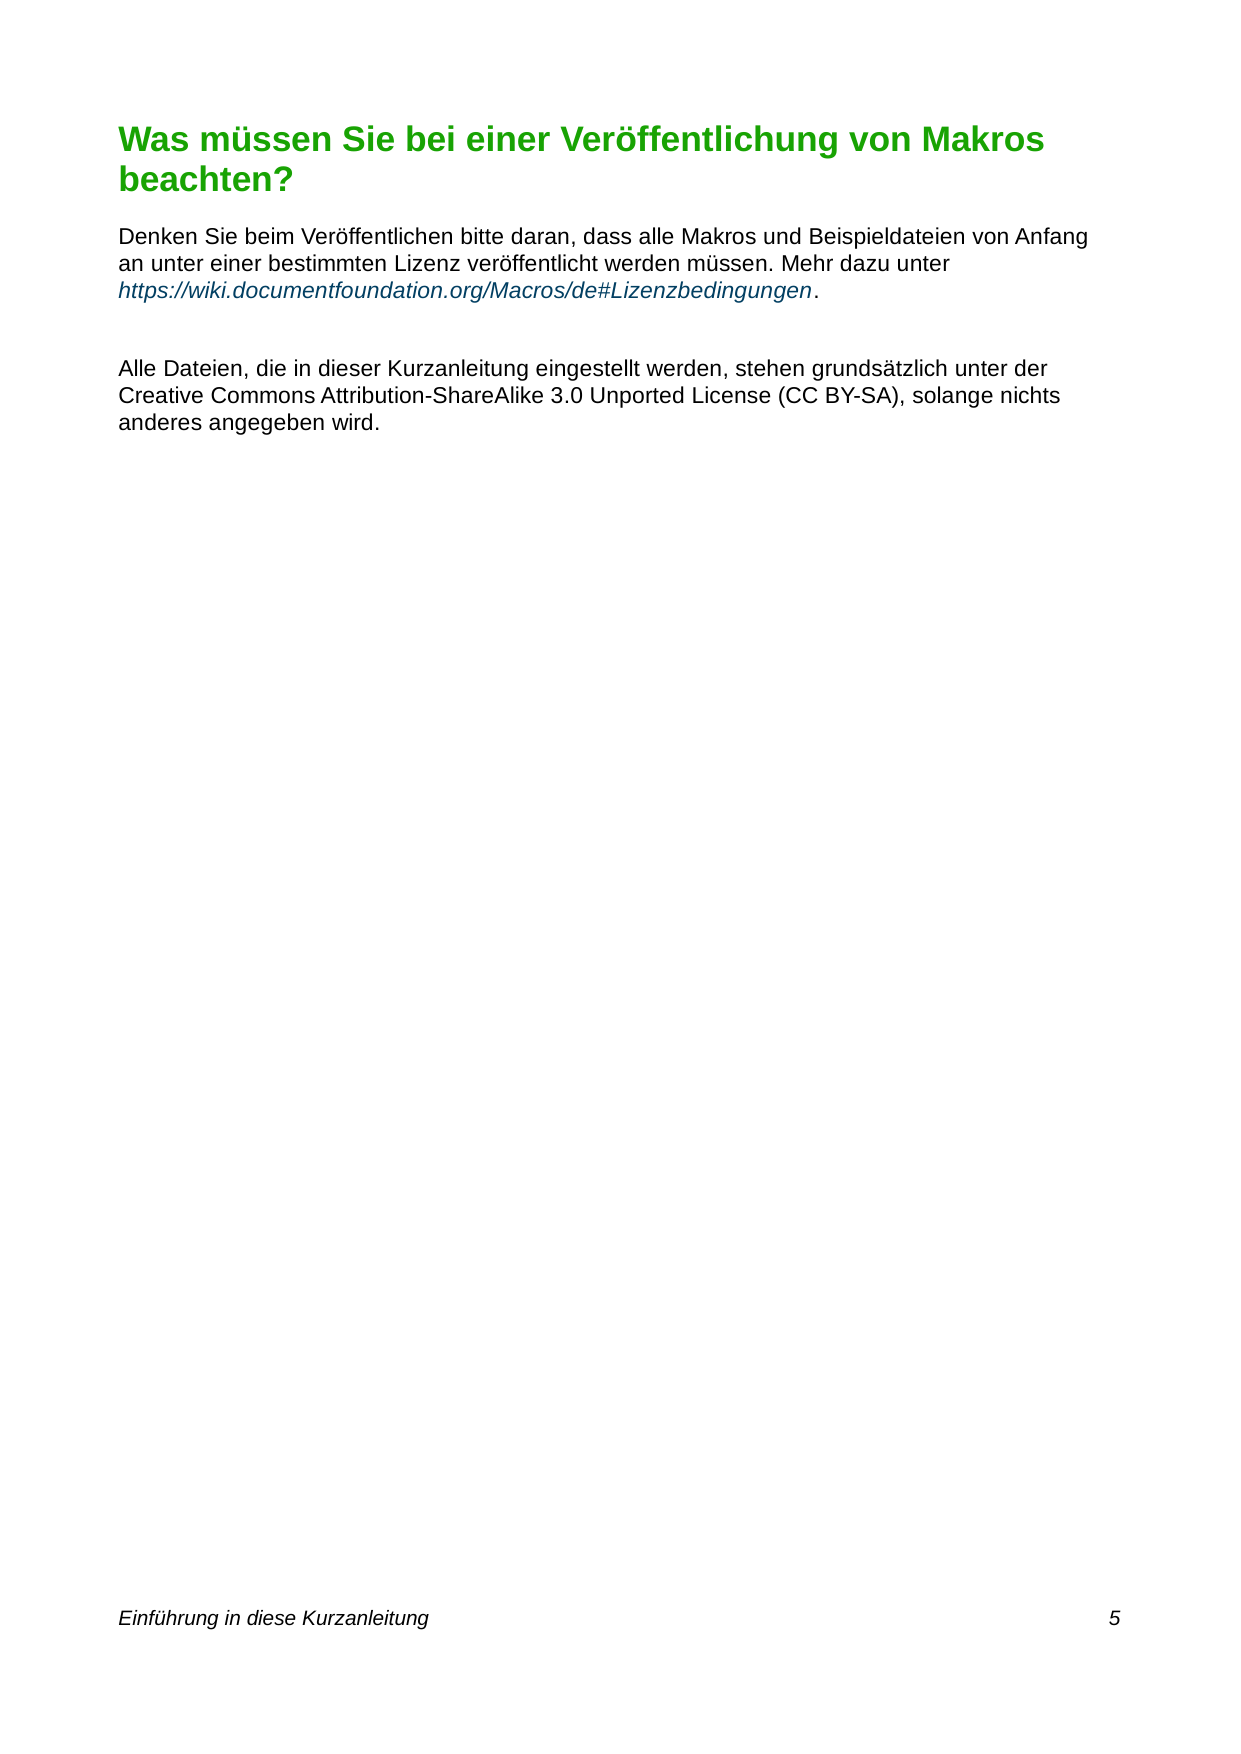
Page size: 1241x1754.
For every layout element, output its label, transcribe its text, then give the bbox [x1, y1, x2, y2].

text Alle Dateien, die in dieser Kurzanleitung eingestellt werden, stehen grundsätzlich unter der Creative Commons Attribution-ShareAlike 3.0 Unported License (CC BY-SA), solange nichts anderes angegeben wird. [118, 354, 1122, 436]
subtitle Was müssen Sie bei einer Veröffentlichung von Makros beachten? [118, 118, 1122, 199]
text Denken Sie beim Veröffentlichen bitte daran, dass alle Makros und Beispieldateien von Anfang an unter einer bestimmten Lizenz veröffentlicht werden müssen. Mehr dazu unter https://wiki.documentfoundation.org/Macros/de#Lizenzbedingungen. [118, 223, 1122, 304]
